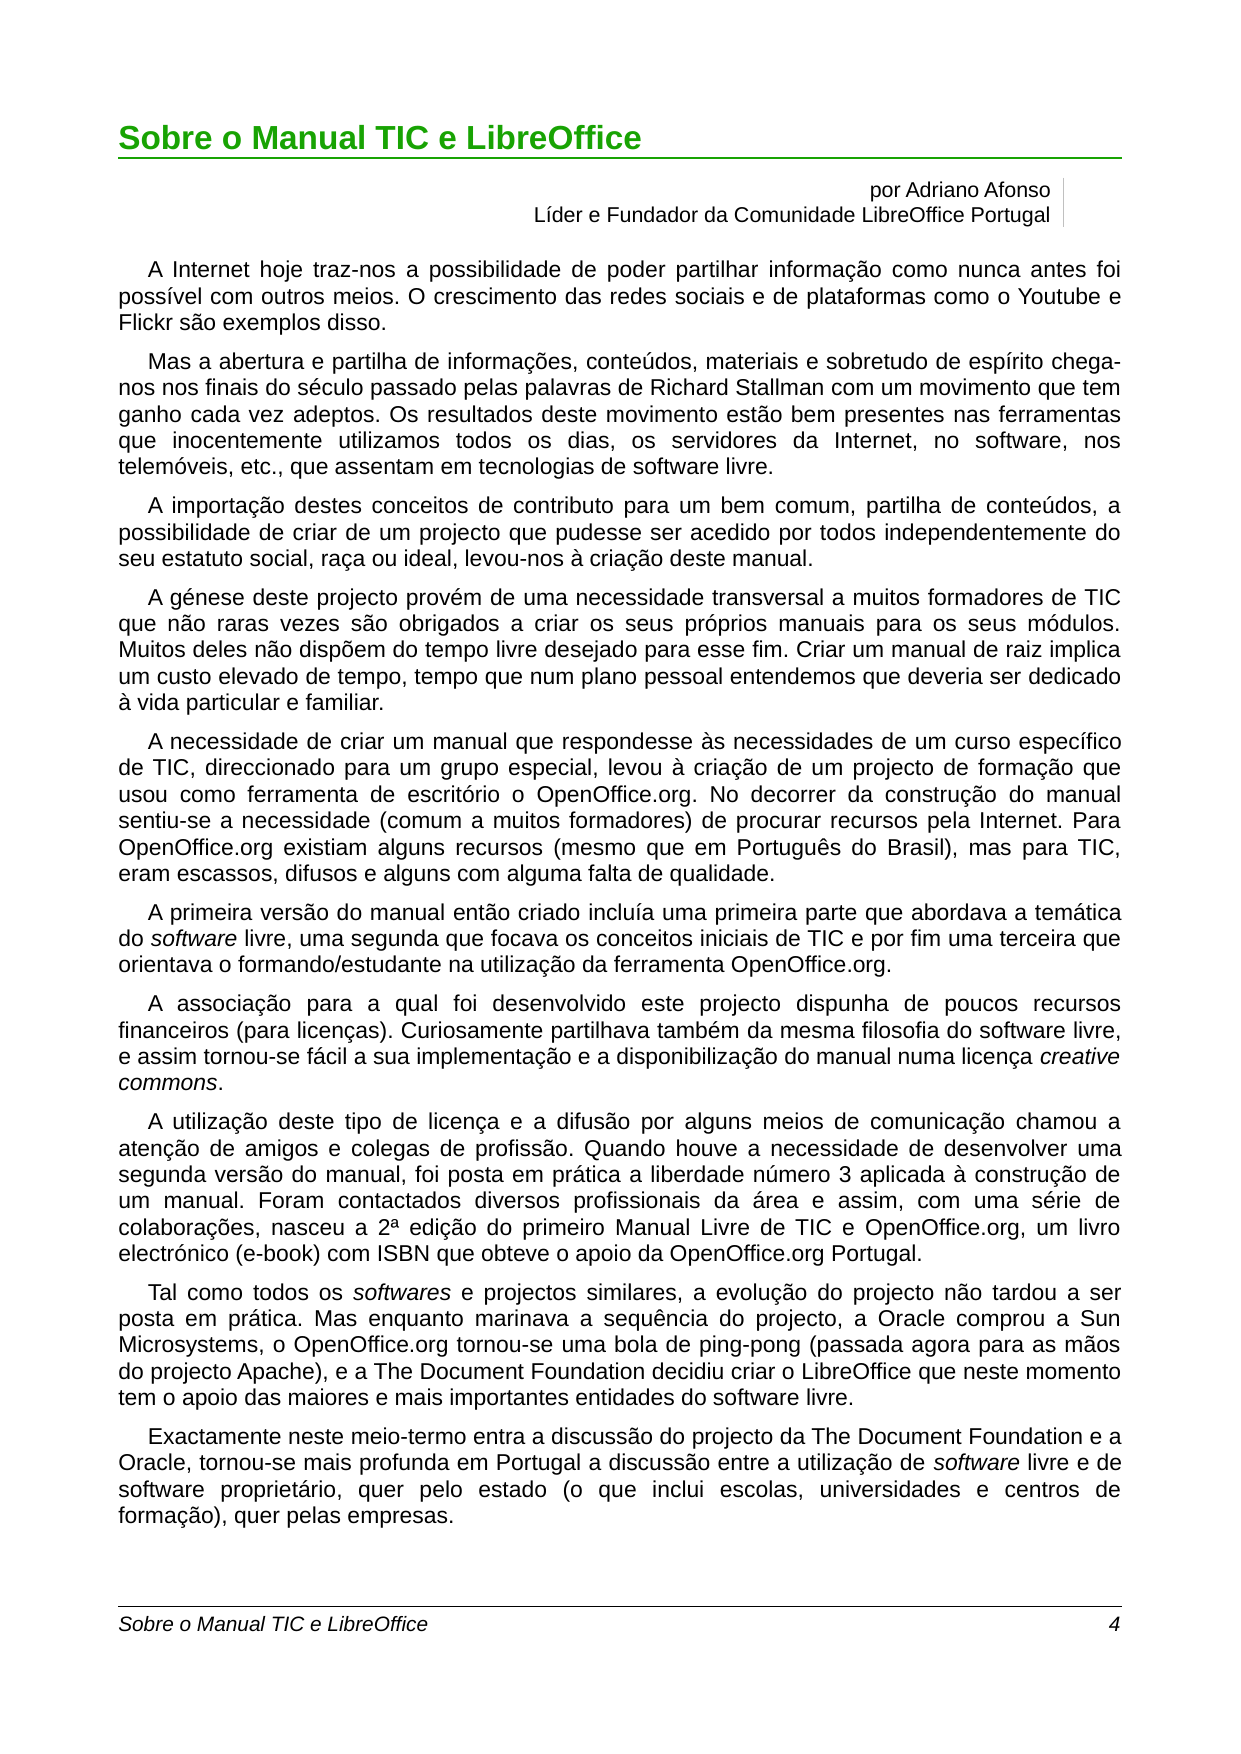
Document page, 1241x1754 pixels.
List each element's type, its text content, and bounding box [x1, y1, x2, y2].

text A génese deste projecto provém de uma necessidade transversal a muitos formadores de TIC que não raras vezes são obrigados a criar os seus próprios manuais para os seus módulos. Muitos deles não dispõem do tempo livre desejado para esse fim. Criar um manual de raiz implica um custo elevado de tempo, tempo que num plano pessoal entendemos que deveria ser dedicado à vida particular e familiar. [118, 584, 1122, 716]
subtitle Sobre o Manual TIC e LibreOffice [118, 118, 1122, 157]
text Mas a abertura e partilha de informações, conteúdos, materiais e sobretudo de espírito chega-nos nos finais do século passado pelas palavras de Richard Stallman com um movimento que tem ganho cada vez adeptos. Os resultados deste movimento estão bem presentes nas ferramentas que inocentemente utilizamos todos os dias, os servidores da Internet, no software, nos telemóveis, etc., que assentam em tecnologias de software livre. [118, 348, 1122, 480]
text A necessidade de criar um manual que respondesse às necessidades de um curso específico de TIC, direccionado para um grupo especial, levou à criação de um projecto de formação que usou como ferramenta de escritório o OpenOffice.org. No decorrer da construção do manual sentiu-se a necessidade (comum a muitos formadores) de procurar recursos pela Internet. Para OpenOffice.org existiam alguns recursos (mesmo que em Português do Brasil), mas para TIC, eram escassos, difusos e alguns com alguma falta de qualidade. [118, 728, 1122, 886]
text por Adriano Afonso Líder e Fundador da Comunidade LibreOffice Portugal [177, 177, 1063, 227]
text A importação destes conceitos de contributo para um bem comum, partilha de conteúdos, a possibilidade de criar de um projecto que pudesse ser acedido por todos independentemente do seu estatuto social, raça ou ideal, levou-nos à criação deste manual. [118, 492, 1122, 571]
text A Internet hoje traz-nos a possibilidade de poder partilhar informação como nunca antes foi possível com outros meios. O crescimento das redes sociais e de plataformas como o Youtube e Flickr são exemplos disso. [118, 256, 1122, 335]
text A associação para a qual foi desenvolvido este projecto dispunha de poucos recursos financeiros (para licenças). Curiosamente partilhava também da mesma filosofia do software livre, e assim tornou-se fácil a sua implementação e a disponibilização do manual numa licença creative commons. [118, 990, 1122, 1096]
text A primeira versão do manual então criado incluía uma primeira parte que abordava a temática do software livre, uma segunda que focava os conceitos iniciais de TIC e por fim uma terceira que orientava o formando/estudante na utilização da ferramenta OpenOffice.org. [118, 899, 1122, 978]
text Tal como todos os softwares e projectos similares, a evolução do projecto não tardou a ser posta em prática. Mas enquanto marinava a sequência do projecto, a Oracle comprou a Sun Microsystems, o OpenOffice.org tornou-se uma bola de ping-pong (passada agora para as mãos do projecto Apache), e a The Document Foundation decidiu criar o LibreOffice que neste momento tem o apoio das maiores e mais importantes entidades do software livre. [118, 1279, 1122, 1411]
text Exactamente neste meio-termo entra a discussão do projecto da The Document Foundation e a Oracle, tornou-se mais profunda em Portugal a discussão entre a utilização de software livre e de software proprietário, quer pelo estado (o que inclui escolas, universidades e centros de formação), quer pelas empresas. [118, 1423, 1122, 1528]
text A utilização deste tipo de licença e a difusão por alguns meios de comunicação chamou a atenção de amigos e colegas de profissão. Quando houve a necessidade de desenvolver uma segunda versão do manual, foi posta em prática a liberdade número 3 aplicada à construção de um manual. Foram contactados diversos profissionais da área e assim, com uma série de colaborações, nasceu a 2ª edição do primeiro Manual Livre de TIC e OpenOffice.org, um livro electrónico (e-book) com ISBN que obteve o apoio da OpenOffice.org Portugal. [118, 1108, 1122, 1266]
